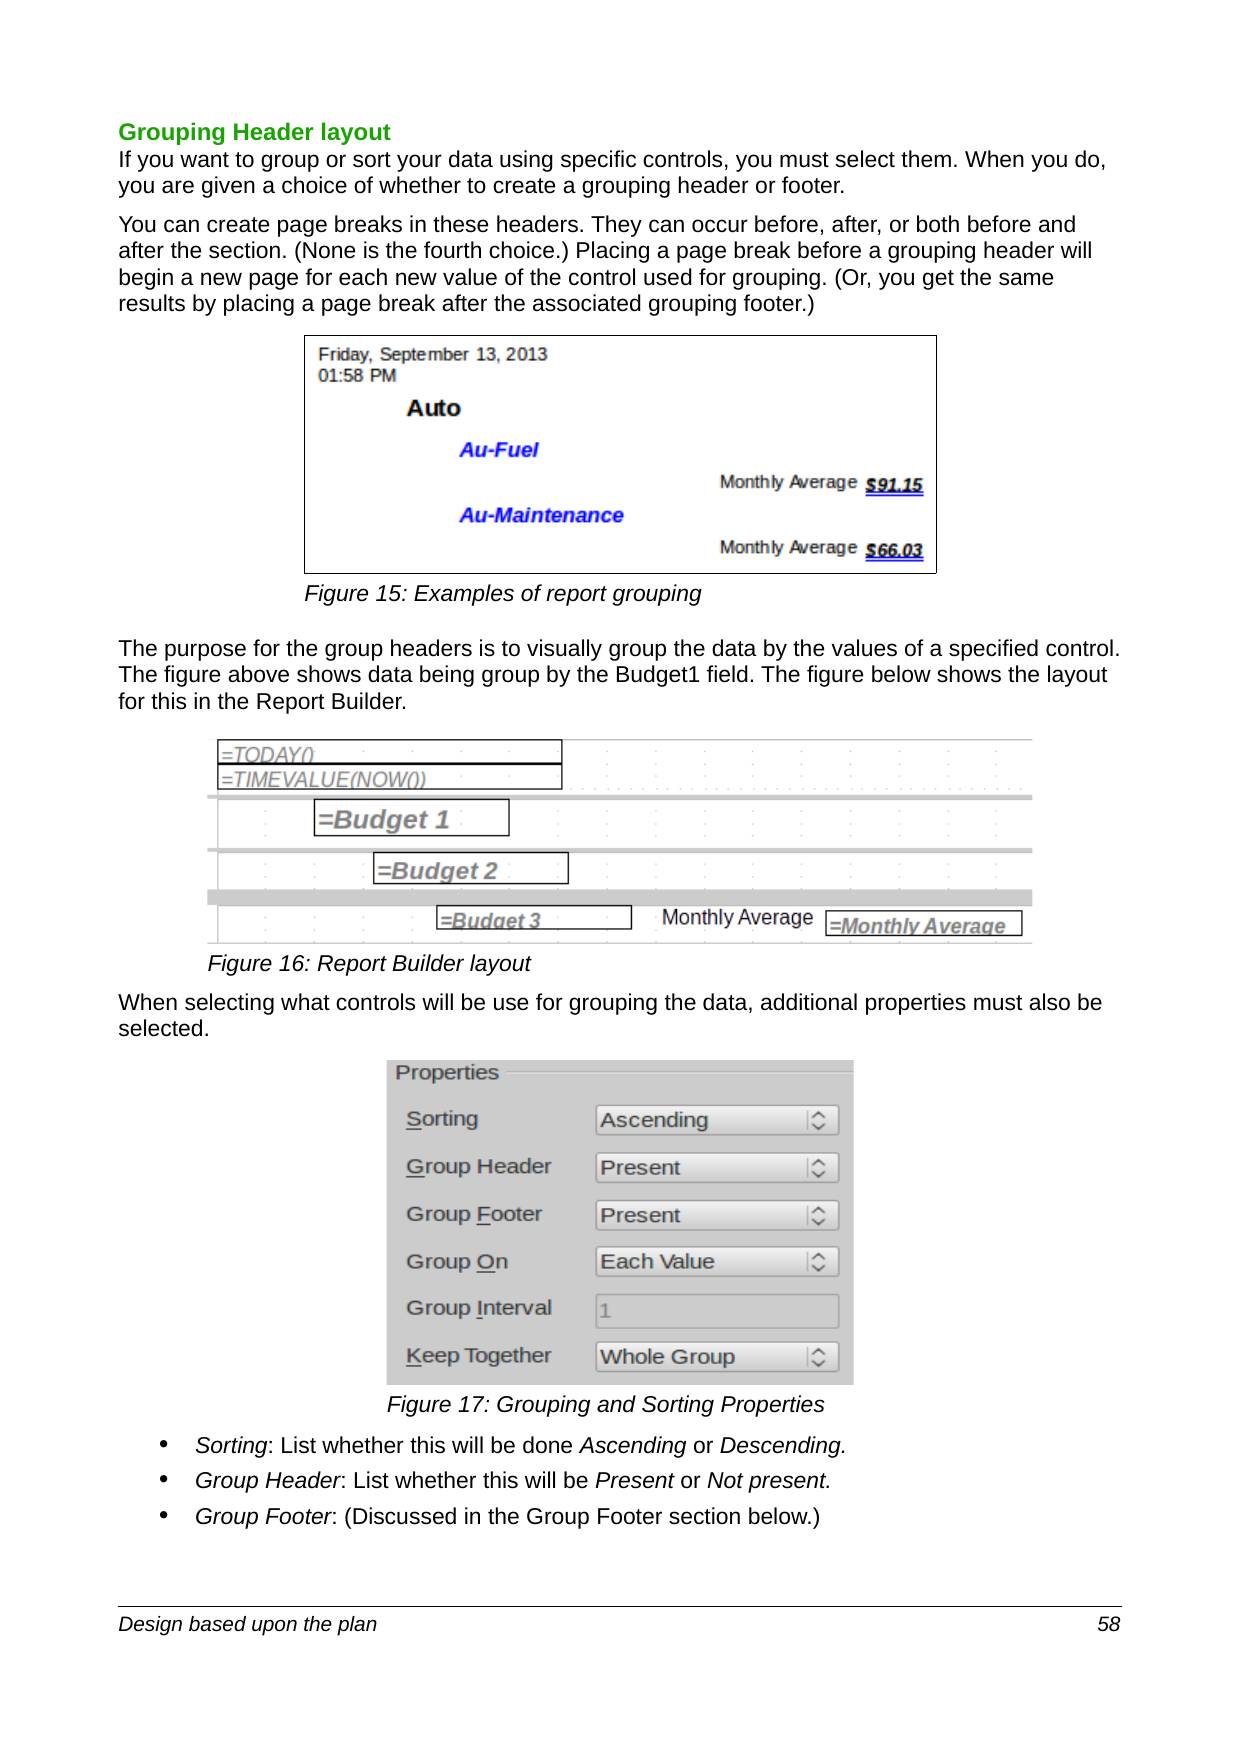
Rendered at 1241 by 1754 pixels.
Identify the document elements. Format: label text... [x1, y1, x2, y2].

picture [207, 739, 1033, 944]
list Group Footer: (Discussed in the Group Footer section below.) [156, 1501, 1122, 1530]
subtitle Grouping Header layout [118, 118, 1122, 146]
picture [386, 1060, 854, 1385]
picture [307, 338, 934, 570]
list When selecting what controls will be use for grouping the data, additional properties must also be selected. [118, 989, 1122, 1042]
list Group Header: List whether this will be Present or Not present. [156, 1466, 1122, 1495]
list Sorting: List whether this will be done Ascending or Descending. [156, 1430, 1122, 1459]
text The purpose for the group headers is to visually group the data by the values of a specified control. The figure above shows data being group by the Budget1 field. The figure below shows the layout for this in the Report Builder. [118, 635, 1122, 714]
text Figure 12: Grouping and Sorting Properties [387, 1391, 854, 1418]
text Figure 11: Report Builder layout [207, 950, 1033, 976]
text Figure 10: Examples of report grouping [304, 579, 936, 606]
list You can create page breaks in these headers. They can occur before, after, or both before and after the section. (None is the fourth choice.) Placing a page break before a grouping header will begin a new page for each new value of the control used for grouping. (Or, you get the same results by placing a page break after the associated grouping footer.) [118, 211, 1122, 316]
text If you want to group or sort your data using specific controls, you must select them. When you do, you are given a choice of whether to create a grouping header or footer. [118, 146, 1122, 198]
